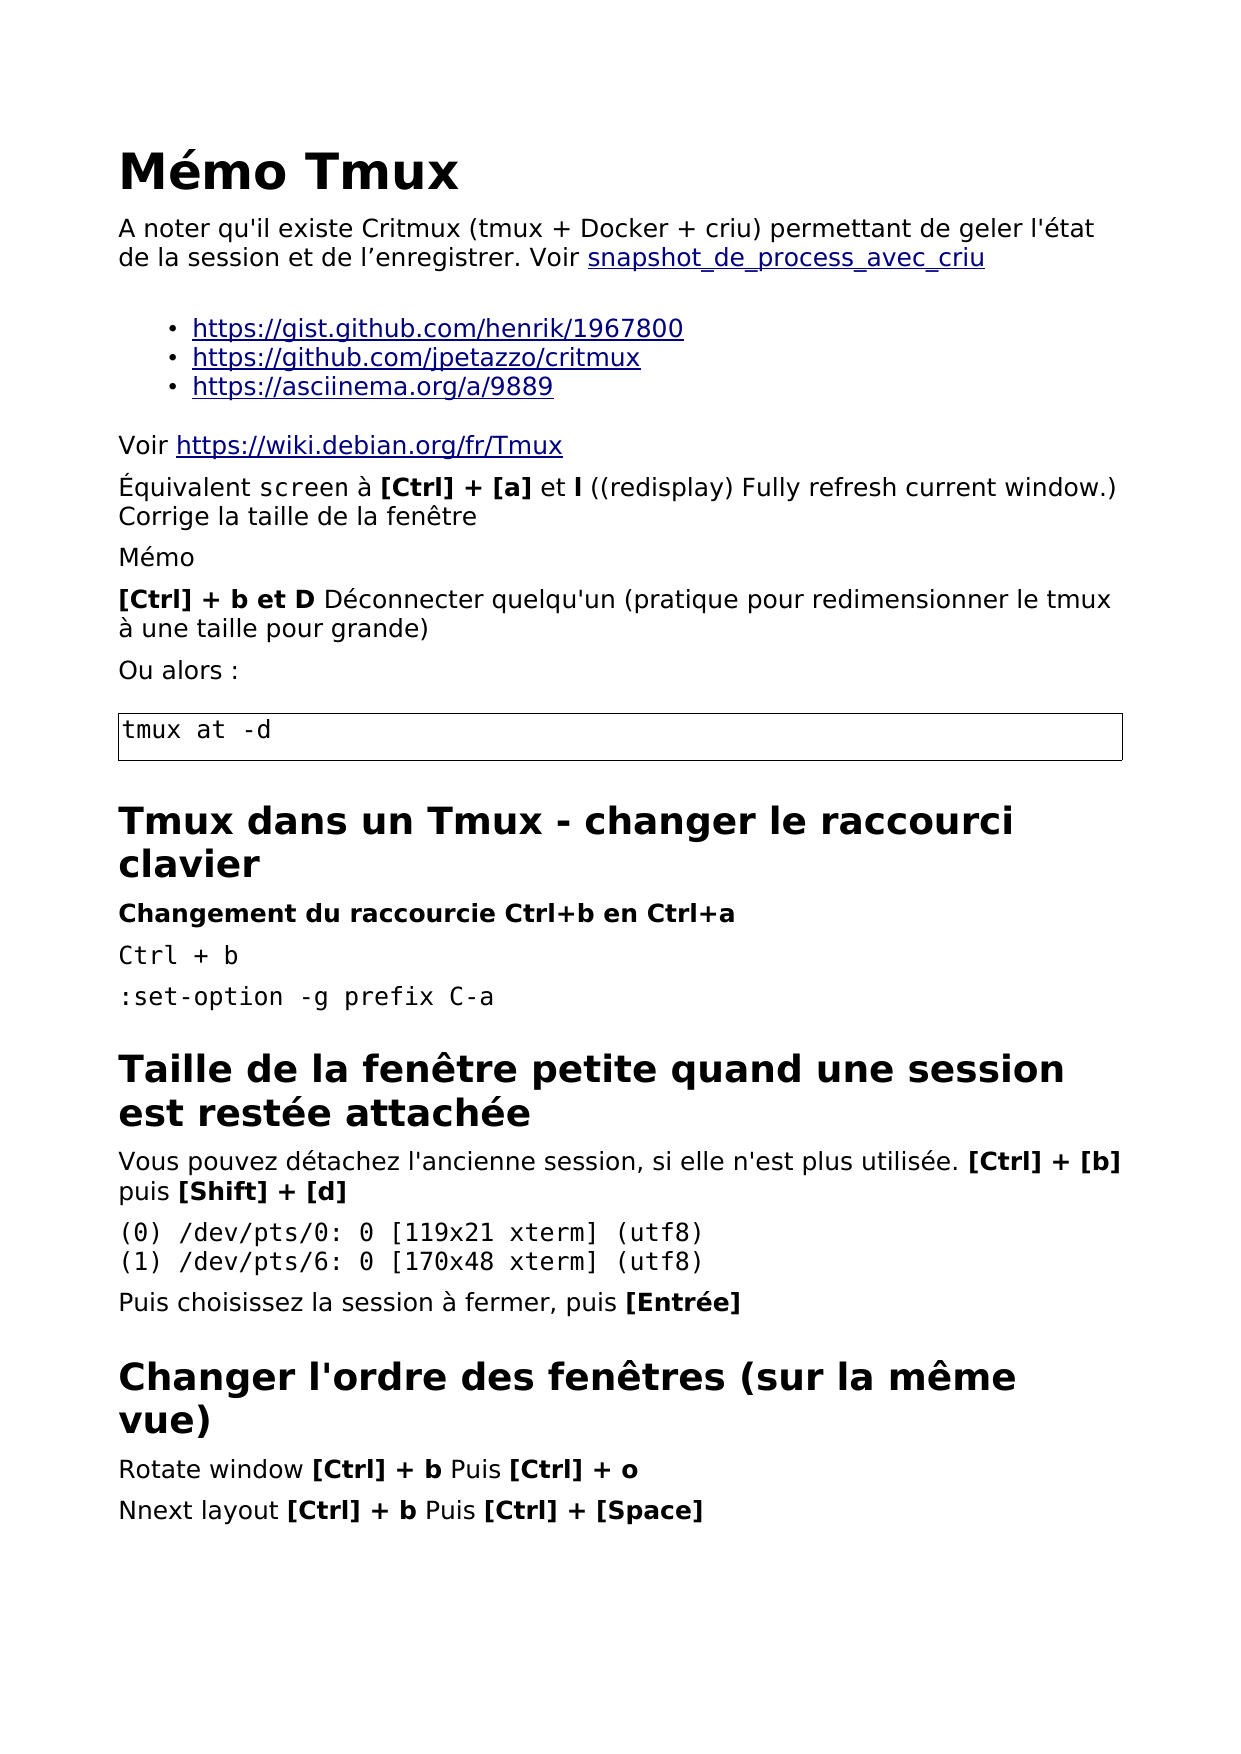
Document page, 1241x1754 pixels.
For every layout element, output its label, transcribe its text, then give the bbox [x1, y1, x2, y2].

text :set-option -g prefix C-a [118, 982, 1122, 1011]
text Équivalent screen à [Ctrl] + [a] et l ((redisplay) Fully refresh current window.) Corrige la taille de la fenêtre [118, 473, 1122, 531]
text (0) /dev/pts/0: 0 [119x21 xterm] (utf8) (1) /dev/pts/6: 0 [170x48 xterm] (utf8) [118, 1218, 1122, 1277]
list https://github.com/jpetazzo/critmux [177, 343, 1122, 372]
text Mémo [118, 544, 1122, 573]
subtitle Changer l'ordre des fenêtres (sur la même vue) [118, 1355, 1122, 1442]
subtitle Mémo Tmux [118, 143, 1122, 201]
text Puis choisissez la session à fermer, puis [Entrée] [118, 1288, 1122, 1318]
text [Ctrl] + b et D Déconnecter quelqu'un (pratique pour redimensionner le tmux à une taille pour grande) [118, 585, 1122, 644]
table_header tmux at -d [119, 714, 1122, 759]
text Vous pouvez détachez l'ancienne session, si elle n'est plus utilisée. [Ctrl] + [b] puis [Shift] + [d] [118, 1147, 1122, 1206]
subtitle Taille de la fenêtre petite quand une session est restée attachée [118, 1048, 1122, 1135]
text Changement du raccourcie Ctrl+b en Ctrl+a [118, 899, 1122, 928]
text Rotate window [Ctrl] + b Puis [Ctrl] + o [118, 1455, 1122, 1484]
text Ctrl + b [118, 941, 1122, 970]
text Ou alors : [118, 656, 1122, 685]
list https://asciinema.org/a/9889 [177, 372, 1122, 402]
subtitle Tmux dans un Tmux - changer le raccourci clavier [118, 799, 1122, 887]
list https://gist.github.com/henrik/1967800 [177, 314, 1122, 343]
text Voir https://wiki.debian.org/fr/Tmux [118, 431, 1122, 460]
text Nnext layout [Ctrl] + b Puis [Ctrl] + [Space] [118, 1497, 1122, 1526]
text A noter qu'il existe Critmux (tmux + Docker + criu) permettant de geler l'état de la session et de l’enregistrer. Voir snapshot_de_process_avec_criu [118, 214, 1122, 272]
